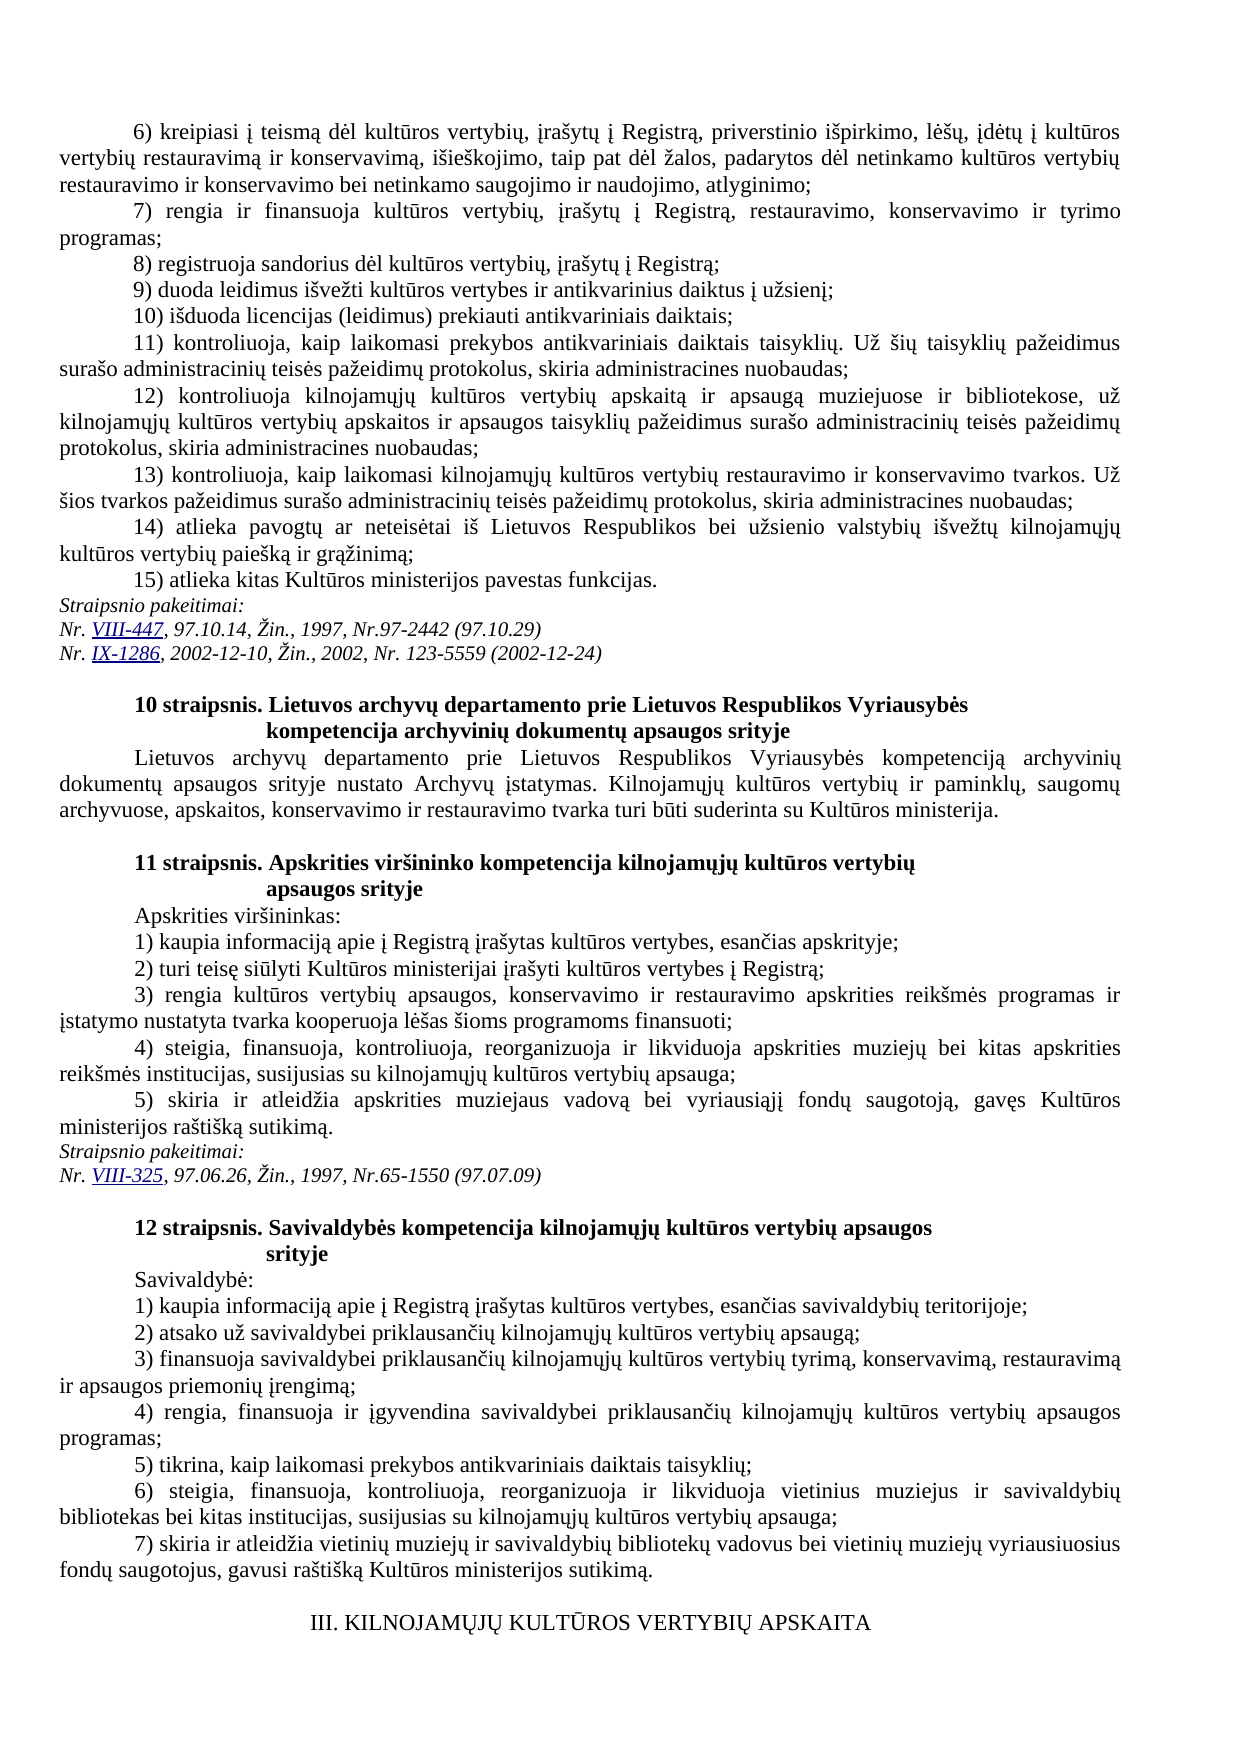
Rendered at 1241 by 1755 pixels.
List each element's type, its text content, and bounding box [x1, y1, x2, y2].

text 1) kaupia informaciją apie į Registrą įrašytas kultūros vertybes, esančias apskrityje; [59, 928, 1122, 954]
text 12 straipsnis. Savivaldybės kompetencija kilnojamųjų kultūros vertybių apsaugos [59, 1213, 1122, 1240]
text 1) kaupia informaciją apie į Registrą įrašytas kultūros vertybes, esančias savivaldybių teritorijoje; [59, 1293, 1122, 1319]
text Straipsnio pakeitimai: [59, 1139, 1122, 1163]
text 12) kontroliuoja kilnojamųjų kultūros vertybių apskaitą ir apsaugą muziejuose ir bibliotekose, už kilnojamųjų kultūros vertybių apskaitos ir apsaugos taisyklių pažeidimus surašo administracinių teisės pažeidimų protokolus, skiria administracines nuobaudas; [59, 382, 1122, 461]
text III. KILNOJAMŲJŲ KULTŪROS VERTYBIŲ APSKAITA [59, 1609, 1122, 1635]
text 7) skiria ir atleidžia vietinių muziejų ir savivaldybių bibliotekų vadovus bei vietinių muziejų vyriausiuosius fondų saugotojus, gavusi raštišką Kultūros ministerijos sutikimą. [59, 1530, 1122, 1582]
text Nr. IX-1286, 2002-12-10, Žin., 2002, Nr. 123-5559 (2002-12-24) [59, 641, 1122, 665]
text 6) kreipiasi į teismą dėl kultūros vertybių, įrašytų į Registrą, priverstinio išpirkimo, lėšų, įdėtų į kultūros vertybių restauravimą ir konservavimą, išieškojimo, taip pat dėl žalos, padarytos dėl netinkamo kultūros vertybių restauravimo ir konservavimo bei netinkamo saugojimo ir naudojimo, atlyginimo; [59, 118, 1122, 197]
text kompetencija archyvinių dokumentų apsaugos srityje [59, 717, 1122, 744]
text 3) rengia kultūros vertybių apsaugos, konservavimo ir restauravimo apskrities reikšmės programas ir įstatymo nustatyta tvarka kooperuoja lėšas šioms programoms finansuoti; [59, 981, 1122, 1034]
text Nr. VIII-325, 97.06.26, Žin., 1997, Nr.65-1550 (97.07.09) [59, 1163, 1122, 1187]
text 2) atsako už savivaldybei priklausančių kilnojamųjų kultūros vertybių apsaugą; [59, 1319, 1122, 1345]
text 14) atlieka pavogtų ar neteisėtai iš Lietuvos Respublikos bei užsienio valstybių išvežtų kilnojamųjų kultūros vertybių paiešką ir grąžinimą; [59, 513, 1122, 566]
text 8) registruoja sandorius dėl kultūros vertybių, įrašytų į Registrą; [59, 250, 1122, 276]
text 3) finansuoja savivaldybei priklausančių kilnojamųjų kultūros vertybių tyrimą, konservavimą, restauravimą ir apsaugos priemonių įrengimą; [59, 1345, 1122, 1398]
text Apskrities viršininkas: [59, 902, 1122, 928]
text Savivaldybė: [59, 1266, 1122, 1293]
text 5) tikrina, kaip laikomasi prekybos antikvariniais daiktais taisyklių; [59, 1451, 1122, 1477]
text 9) duoda leidimus išvežti kultūros vertybes ir antikvarinius daiktus į užsienį; [59, 276, 1122, 303]
text Nr. VIII-447, 97.10.14, Žin., 1997, Nr.97-2442 (97.10.29) [59, 617, 1122, 641]
text 4) steigia, finansuoja, kontroliuoja, reorganizuoja ir likviduoja apskrities muziejų bei kitas apskrities reikšmės institucijas, susijusias su kilnojamųjų kultūros vertybių apsauga; [59, 1034, 1122, 1086]
text srityje [59, 1240, 1122, 1266]
text 4) rengia, finansuoja ir įgyvendina savivaldybei priklausančių kilnojamųjų kultūros vertybių apsaugos programas; [59, 1398, 1122, 1451]
text 7) rengia ir finansuoja kultūros vertybių, įrašytų į Registrą, restauravimo, konservavimo ir tyrimo programas; [59, 197, 1122, 250]
text 5) skiria ir atleidžia apskrities muziejaus vadovą bei vyriausiąjį fondų saugotoją, gavęs Kultūros ministerijos raštišką sutikimą. [59, 1086, 1122, 1139]
text 15) atlieka kitas Kultūros ministerijos pavestas funkcijas. [59, 566, 1122, 592]
text 11 straipsnis. Apskrities viršininko kompetencija kilnojamųjų kultūros vertybių [59, 849, 1122, 876]
text apsaugos srityje [59, 876, 1122, 902]
text 13) kontroliuoja, kaip laikomasi kilnojamųjų kultūros vertybių restauravimo ir konservavimo tvarkos. Už šios tvarkos pažeidimus surašo administracinių teisės pažeidimų protokolus, skiria administracines nuobaudas; [59, 461, 1122, 513]
text 6) steigia, finansuoja, kontroliuoja, reorganizuoja ir likviduoja vietinius muziejus ir savivaldybių bibliotekas bei kitas institucijas, susijusias su kilnojamųjų kultūros vertybių apsauga; [59, 1477, 1122, 1530]
text 2) turi teisę siūlyti Kultūros ministerijai įrašyti kultūros vertybes į Registrą; [59, 954, 1122, 981]
text Straipsnio pakeitimai: [59, 592, 1122, 617]
text 10) išduoda licencijas (leidimus) prekiauti antikvariniais daiktais; [59, 303, 1122, 329]
text 11) kontroliuoja, kaip laikomasi prekybos antikvariniais daiktais taisyklių. Už šių taisyklių pažeidimus surašo administracinių teisės pažeidimų protokolus, skiria administracines nuobaudas; [59, 329, 1122, 382]
text 10 straipsnis. Lietuvos archyvų departamento prie Lietuvos Respublikos Vyriausybės [59, 691, 1122, 717]
text Lietuvos archyvų departamento prie Lietuvos Respublikos Vyriausybės kompetenciją archyvinių dokumentų apsaugos srityje nustato Archyvų įstatymas. Kilnojamųjų kultūros vertybių ir paminklų, saugomų archyvuose, apskaitos, konservavimo ir restauravimo tvarka turi būti suderinta su Kultūros ministerija. [59, 744, 1122, 823]
